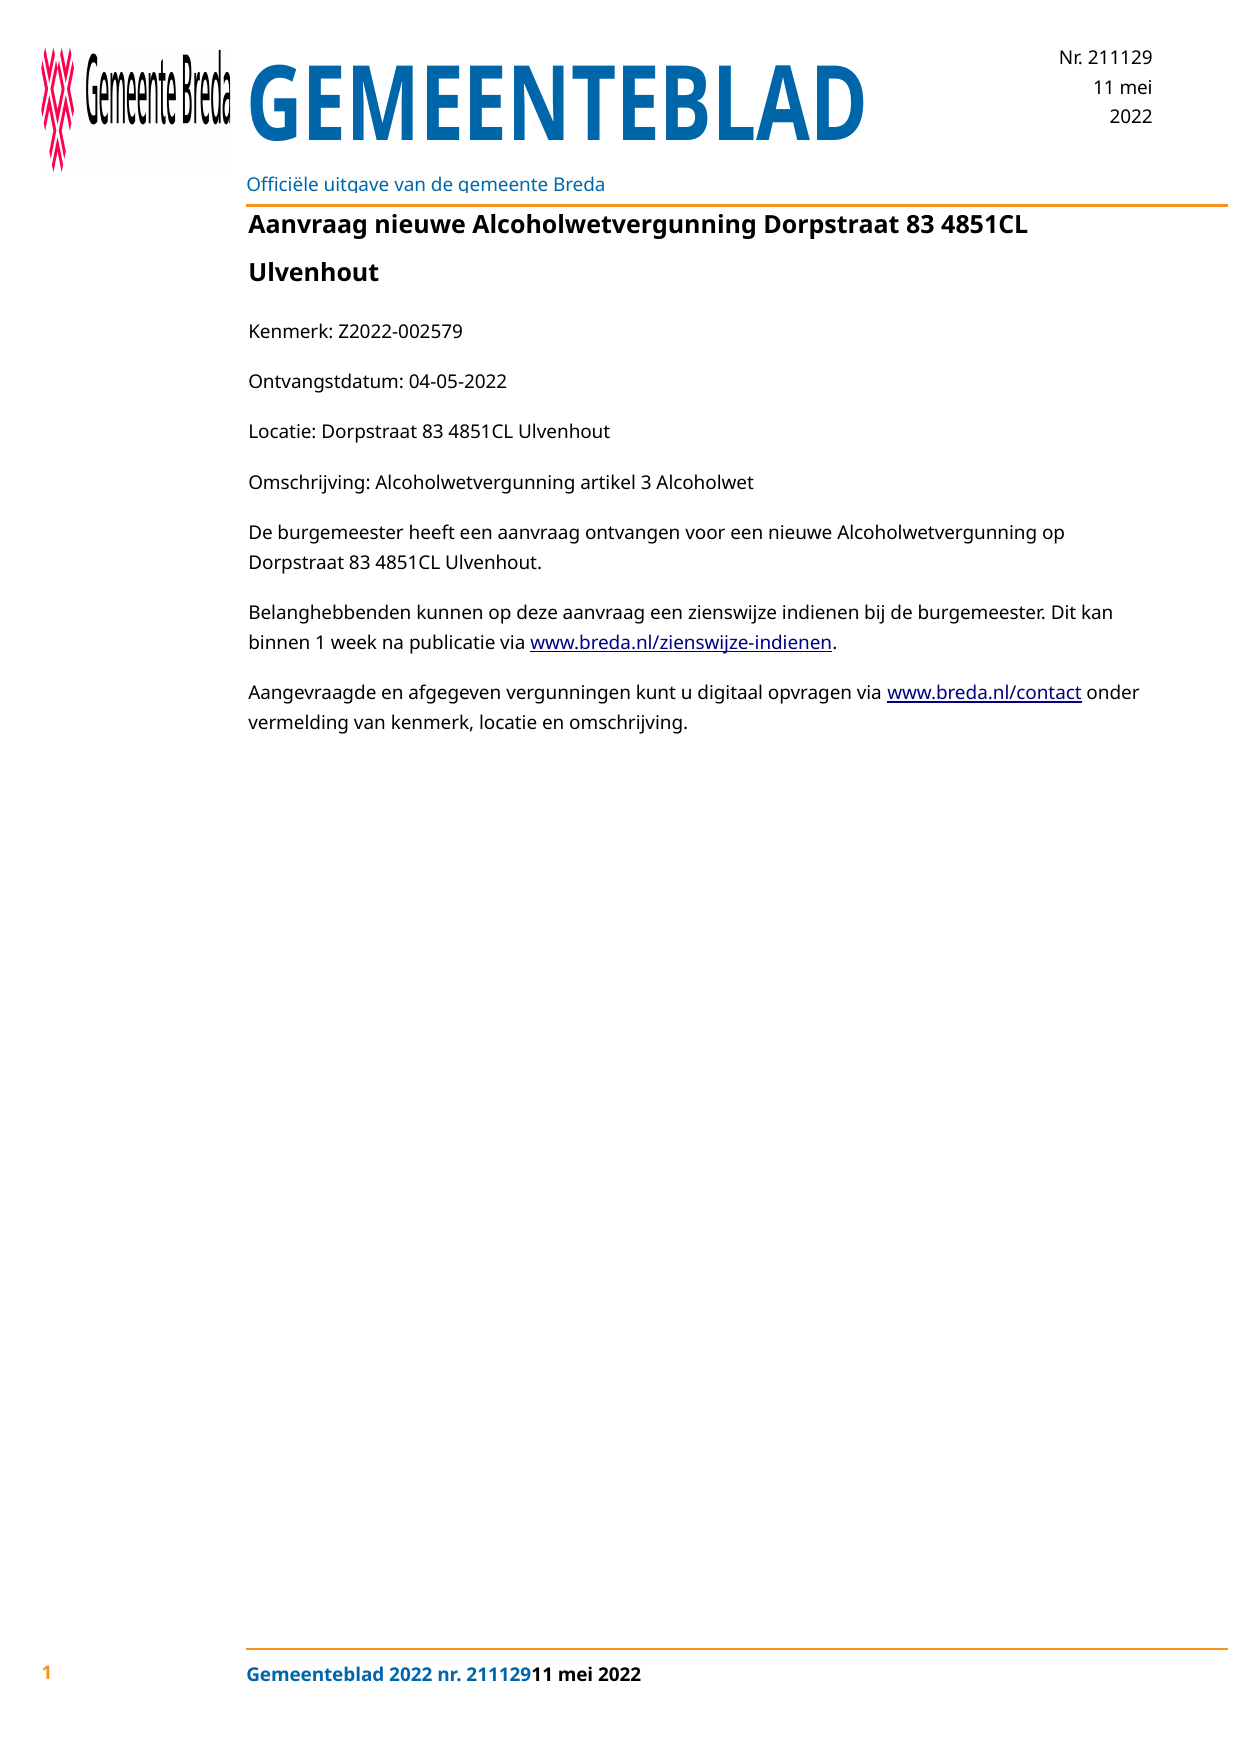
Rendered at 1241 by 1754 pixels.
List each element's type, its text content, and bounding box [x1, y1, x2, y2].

picture [41, 47, 231, 172]
text De burgemeester heeft een aanvraag ontvangen voor een nieuwe Alcoholwetvergunning op Dorpstraat 83 4851CL Ulvenhout. [248, 519, 1152, 575]
text Belanghebbenden kunnen op deze aanvraag een zienswijze indienen bij de burgemeester. Dit kan binnen 1 week na publicatie via www.breda.nl/zienswijze-indienen. [248, 599, 1152, 655]
text Kenmerk: Z2022-002579 [248, 318, 1152, 344]
text Aanvraag nieuwe Alcoholwetvergunning Dorpstraat 83 4851CL Ulvenhout [248, 207, 1152, 288]
text Aangevraagde en afgegeven vergunningen kunt u digitaal opvragen via www.breda.nl/contact onder vermelding van kenmerk, locatie en omschrijving. [248, 679, 1152, 735]
text Omschrijving: Alcoholwetvergunning artikel 3 Alcoholwet [248, 469, 1152, 495]
text Ontvangstdatum: 04-05-2022 [248, 368, 1152, 394]
text Locatie: Dorpstraat 83 4851CL Ulvenhout [248, 419, 1152, 444]
